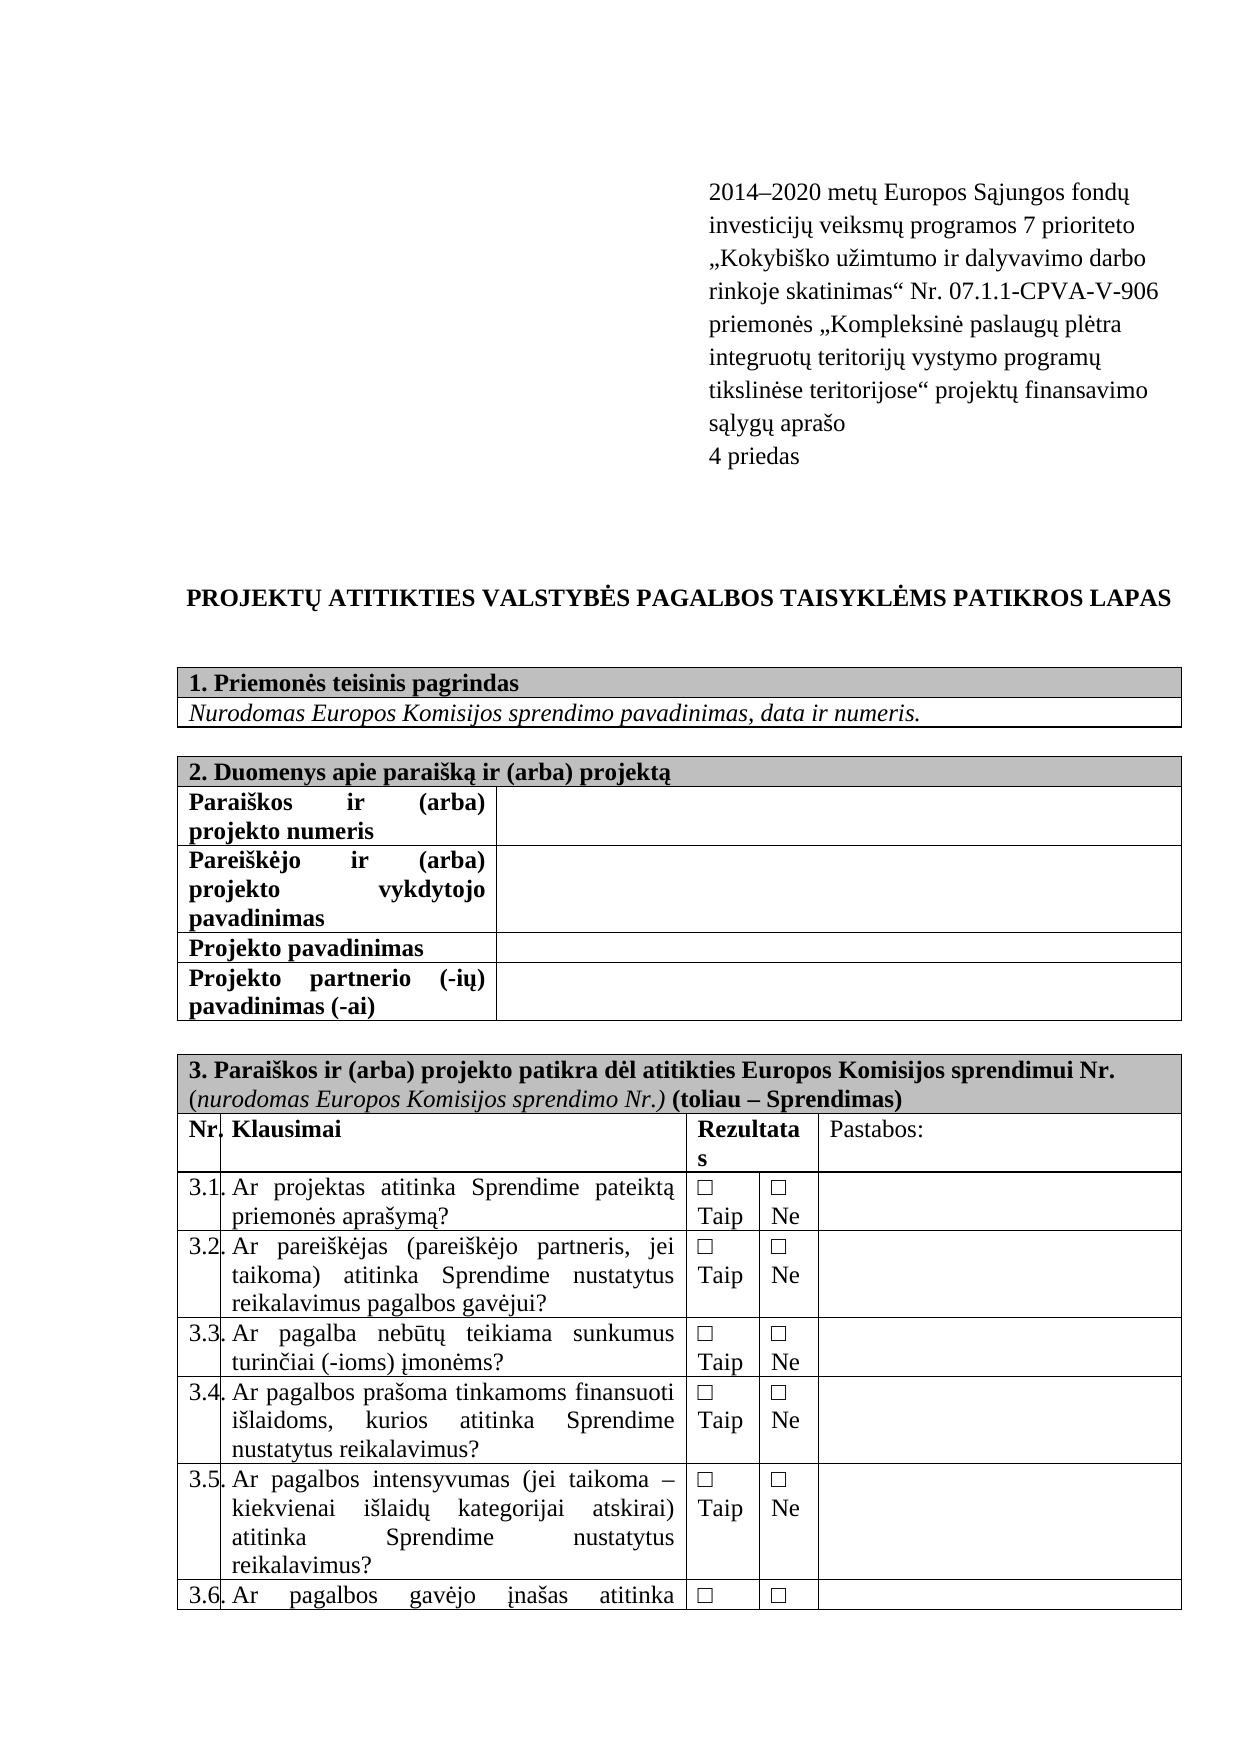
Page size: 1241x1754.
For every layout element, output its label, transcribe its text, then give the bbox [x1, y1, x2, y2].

table_cell □ [687, 1580, 759, 1609]
table_cell Ar pagalba nebūtų teikiama sunkumus turinčiai (-ioms) įmonėms? [221, 1318, 686, 1376]
table_cell □ Ne [760, 1173, 818, 1230]
table_cell □ Taip [687, 1173, 759, 1230]
table_header 2. Duomenys apie paraišką ir (arba) projektą [178, 757, 1181, 786]
table_cell [819, 1464, 1181, 1579]
table_cell □ Ne [760, 1464, 818, 1579]
table_cell □ Taip [687, 1464, 759, 1579]
text rinkoje skatinimas“ Nr. 07.1.1-CPVA-V-906 [709, 276, 1181, 305]
text integruotų teritorijų vystymo programų [709, 342, 1181, 371]
table_cell 3.1. [178, 1173, 220, 1230]
table_cell □ Taip [687, 1377, 759, 1463]
table_cell □ Ne [760, 1231, 818, 1317]
table_cell Nr. [178, 1114, 220, 1171]
table_cell Pareiškėjo ir (arba) projekto vykdytojo pavadinimas [178, 846, 496, 932]
table_cell Ar pagalbos intensyvumas (jei taikoma – kiekvienai išlaidų kategorijai atskirai) atitinka Sprendime nustatytus reikalavimus? [221, 1464, 686, 1579]
table_cell [497, 933, 1181, 962]
table_cell □ Taip [687, 1318, 759, 1376]
table_cell 3.3. [178, 1318, 220, 1376]
table_cell Rezultatas [687, 1114, 818, 1171]
table_cell [819, 1580, 1181, 1609]
text 4 priedas [709, 441, 1181, 470]
table_cell [497, 846, 1181, 932]
table_cell 3.4. [178, 1377, 220, 1463]
text tikslinėse teritorijose“ projektų finansavimo [709, 375, 1181, 404]
table_cell 3.6. [178, 1580, 220, 1609]
table_cell Pastabos: [819, 1114, 1181, 1171]
table_cell [819, 1377, 1181, 1463]
table_cell 3.5. [178, 1464, 220, 1579]
table_cell Nurodomas Europos Komisijos sprendimo pavadinimas, data ir numeris. [178, 698, 1181, 726]
table_header 3. Paraiškos ir (arba) projekto patikra dėl atitikties Europos Komisijos sprendimui Nr. (nurodomas Europos Komisijos sprendimo Nr.) (toliau – Sprendimas) [178, 1055, 1181, 1113]
text PROJEKTŲ ATITIKTIES VALSTYBĖS PAGALBOS TAISYKLĖMS Patikros lapas [177, 583, 1181, 612]
table_cell Ar pagalbos prašoma tinkamoms finansuoti išlaidoms, kurios atitinka Sprendime nustatytus reikalavimus? [221, 1377, 686, 1463]
text „Kokybiško užimtumo ir dalyvavimo darbo [709, 243, 1181, 272]
table_cell [819, 1318, 1181, 1376]
table_cell Paraiškos ir (arba) projekto numeris [178, 787, 496, 844]
table_cell Ar pareiškėjas (pareiškėjo partneris, jei taikoma) atitinka Sprendime nustatytus reikalavimus pagalbos gavėjui? [221, 1231, 686, 1317]
table_cell □ [760, 1580, 818, 1609]
table_cell Ar projektas atitinka Sprendime pateiktą priemonės aprašymą? [221, 1173, 686, 1230]
table_cell Ar pagalbos gavėjo įnašas atitinka Sprendime nustatytus reikalavimus ir į jį nebus įtraukta jokia valstybės parama, įskaitant de minimis pagalbą? [221, 1580, 686, 1609]
table_cell [497, 787, 1181, 844]
text investicijų veiksmų programos 7 prioriteto [709, 210, 1181, 239]
text 2014–2020 metų Europos Sąjungos fondų [709, 177, 1181, 206]
text priemonės „Kompleksinė paslaugų plėtra [709, 309, 1181, 338]
table_cell □ Taip [687, 1231, 759, 1317]
table_cell □ Ne [760, 1318, 818, 1376]
text sąlygų aprašo [709, 408, 1181, 437]
table_cell Projekto partnerio (-ių) pavadinimas (-ai) [178, 963, 496, 1020]
table_cell Klausimai [221, 1114, 686, 1171]
table_cell [497, 963, 1181, 1020]
table_cell [819, 1231, 1181, 1317]
table_cell □ Ne [760, 1377, 818, 1463]
table_header 1. Priemonės teisinis pagrindas [178, 668, 1181, 697]
table_cell Projekto pavadinimas [178, 933, 496, 962]
table_cell 3.2. [178, 1231, 220, 1317]
table_cell [819, 1173, 1181, 1230]
